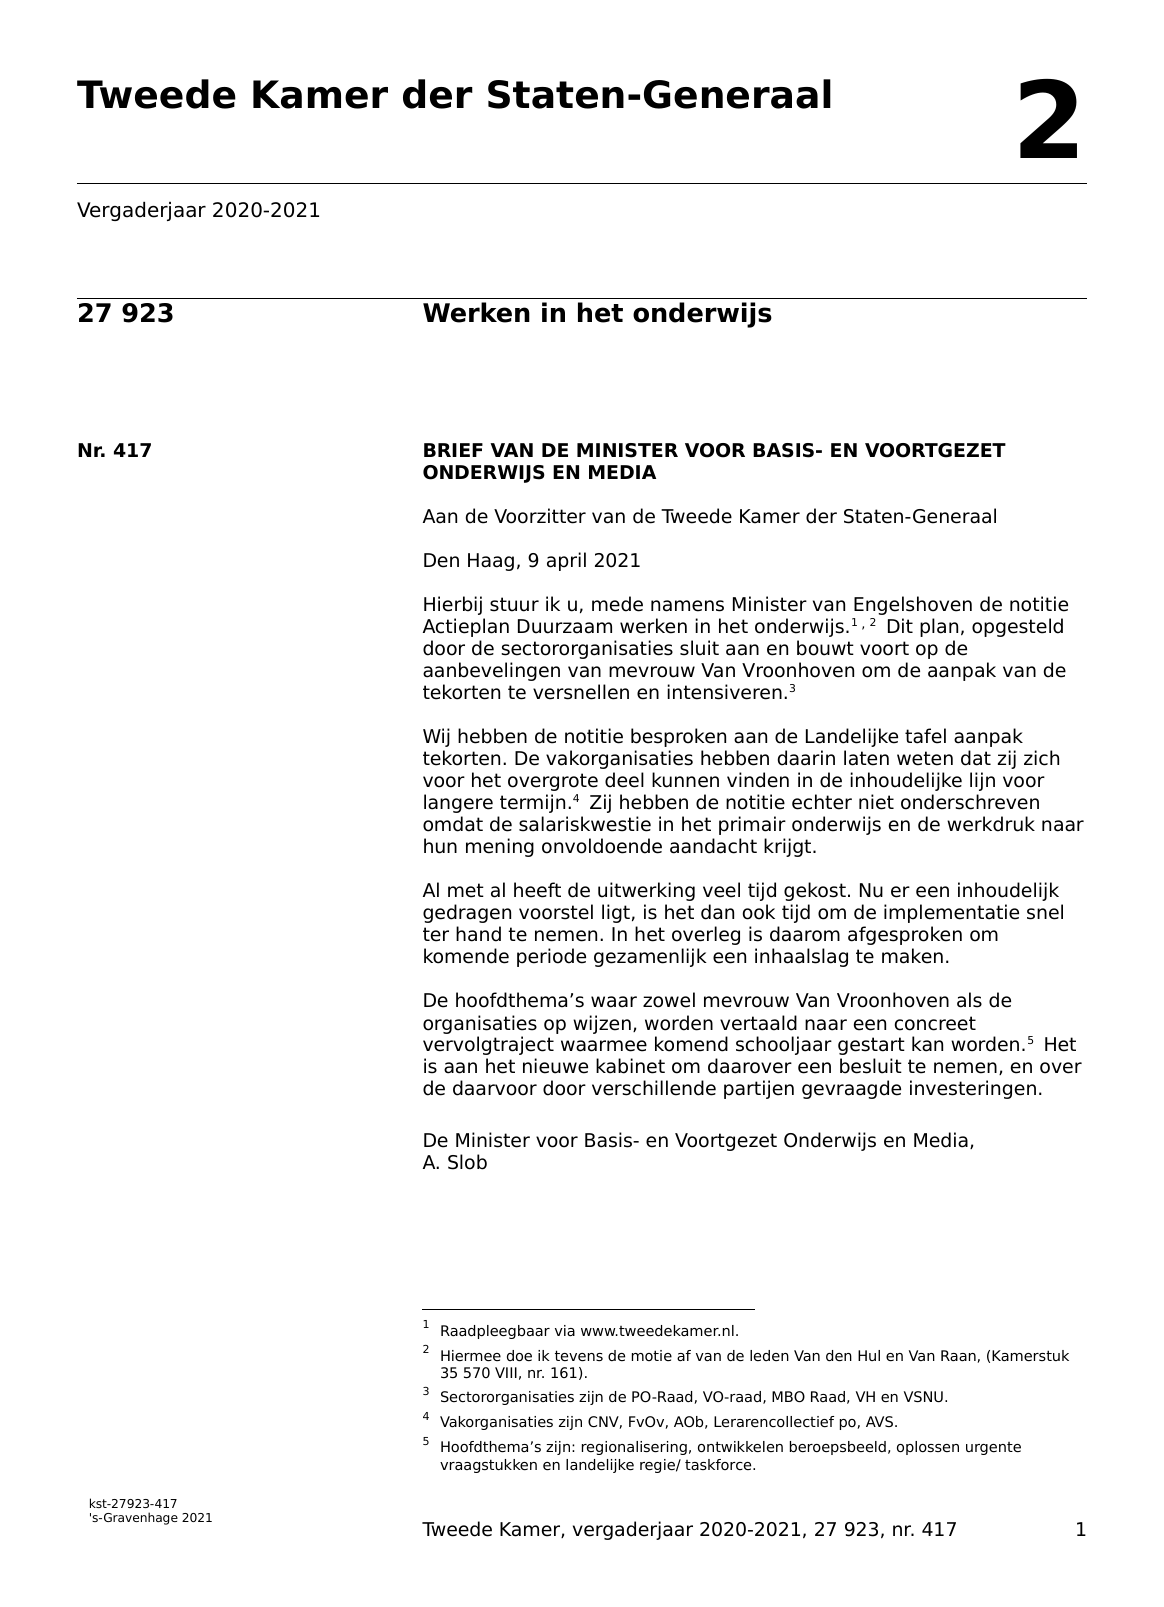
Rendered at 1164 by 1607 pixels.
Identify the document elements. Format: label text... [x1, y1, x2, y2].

table_cell Vergaderjaar 2020-2021 [77, 184, 1087, 298]
text Den Haag, 9 april 2021 [422, 550, 1087, 572]
text Hierbij stuur ik u, mede namens Minister van Engelshoven de notitie Actieplan Duurzaam werken in het onderwijs., Dit plan, opgesteld door de sectororganisaties sluit aan en bouwt voort op de aanbevelingen van mevrouw Van Vroonhoven om de aanpak van de tekorten te versnellen en intensiveren. [422, 594, 1087, 704]
subtitle Nr. 417 BRIEF VAN DE MINISTER VOOR BASIS- EN VOORTGEZET ONDERWIJS EN MEDIA [77, 440, 1087, 484]
text Wij hebben de notitie besproken aan de Landelijke tafel aanpak tekorten. De vakorganisaties hebben daarin laten weten dat zij zich voor het overgrote deel kunnen vinden in de inhoudelijke lijn voor langere termijn. Zij hebben de notitie echter niet onderschreven omdat de salariskwestie in het primair onderwijs en de werkdruk naar hun mening onvoldoende aandacht krijgt. [422, 726, 1087, 858]
subtitle 27 923 Werken in het onderwijs [77, 299, 1087, 329]
text Hiermee doe ik tevens de motie af van de leden Van den Hul en Van Raan, (Kamerstuk 35 570 VIII, nr. 161). [422, 1343, 1087, 1382]
text De hoofdthema’s waar zowel mevrouw Van Vroonhoven als de organisaties op wijzen, worden vertaald naar een concreet vervolgtraject waarmee komend schooljaar gestart kan worden. Het is aan het nieuwe kabinet om daarover een besluit te nemen, en over de daarvoor door verschillende partijen gevraagde investeringen. [422, 990, 1087, 1100]
text De Minister voor Basis- en Voortgezet Onderwijs en Media, A. Slob [422, 1130, 1087, 1174]
text Aan de Voorzitter van de Tweede Kamer der Staten-Generaal [422, 506, 1087, 528]
text kst-27923-417 [88, 1497, 323, 1511]
text Sectororganisaties zijn de PO-Raad, VO-raad, MBO Raad, VH en VSNU. [422, 1385, 1087, 1407]
text Raadpleegbaar via www.tweedekamer.nl. [422, 1318, 1087, 1341]
text Al met al heeft de uitwerking veel tijd gekost. Nu er een inhoudelijk gedragen voorstel ligt, is het dan ook tijd om de implementatie snel ter hand te nemen. In het overleg is daarom afgesproken om komende periode gezamenlijk een inhaalslag te maken. [422, 880, 1087, 968]
table_header 2 [886, 59, 1087, 183]
text Hoofdthema’s zijn: regionalisering, ontwikkelen beroepsbeeld, oplossen urgente vraagstukken en landelijke regie/ taskforce. [422, 1435, 1087, 1474]
text 's-Gravenhage 2021 [88, 1511, 323, 1525]
table_header Tweede Kamer der Staten-Generaal [77, 59, 886, 183]
text Vakorganisaties zijn CNV, FvOv, AOb, Lerarencollectief po, AVS. [422, 1410, 1087, 1432]
